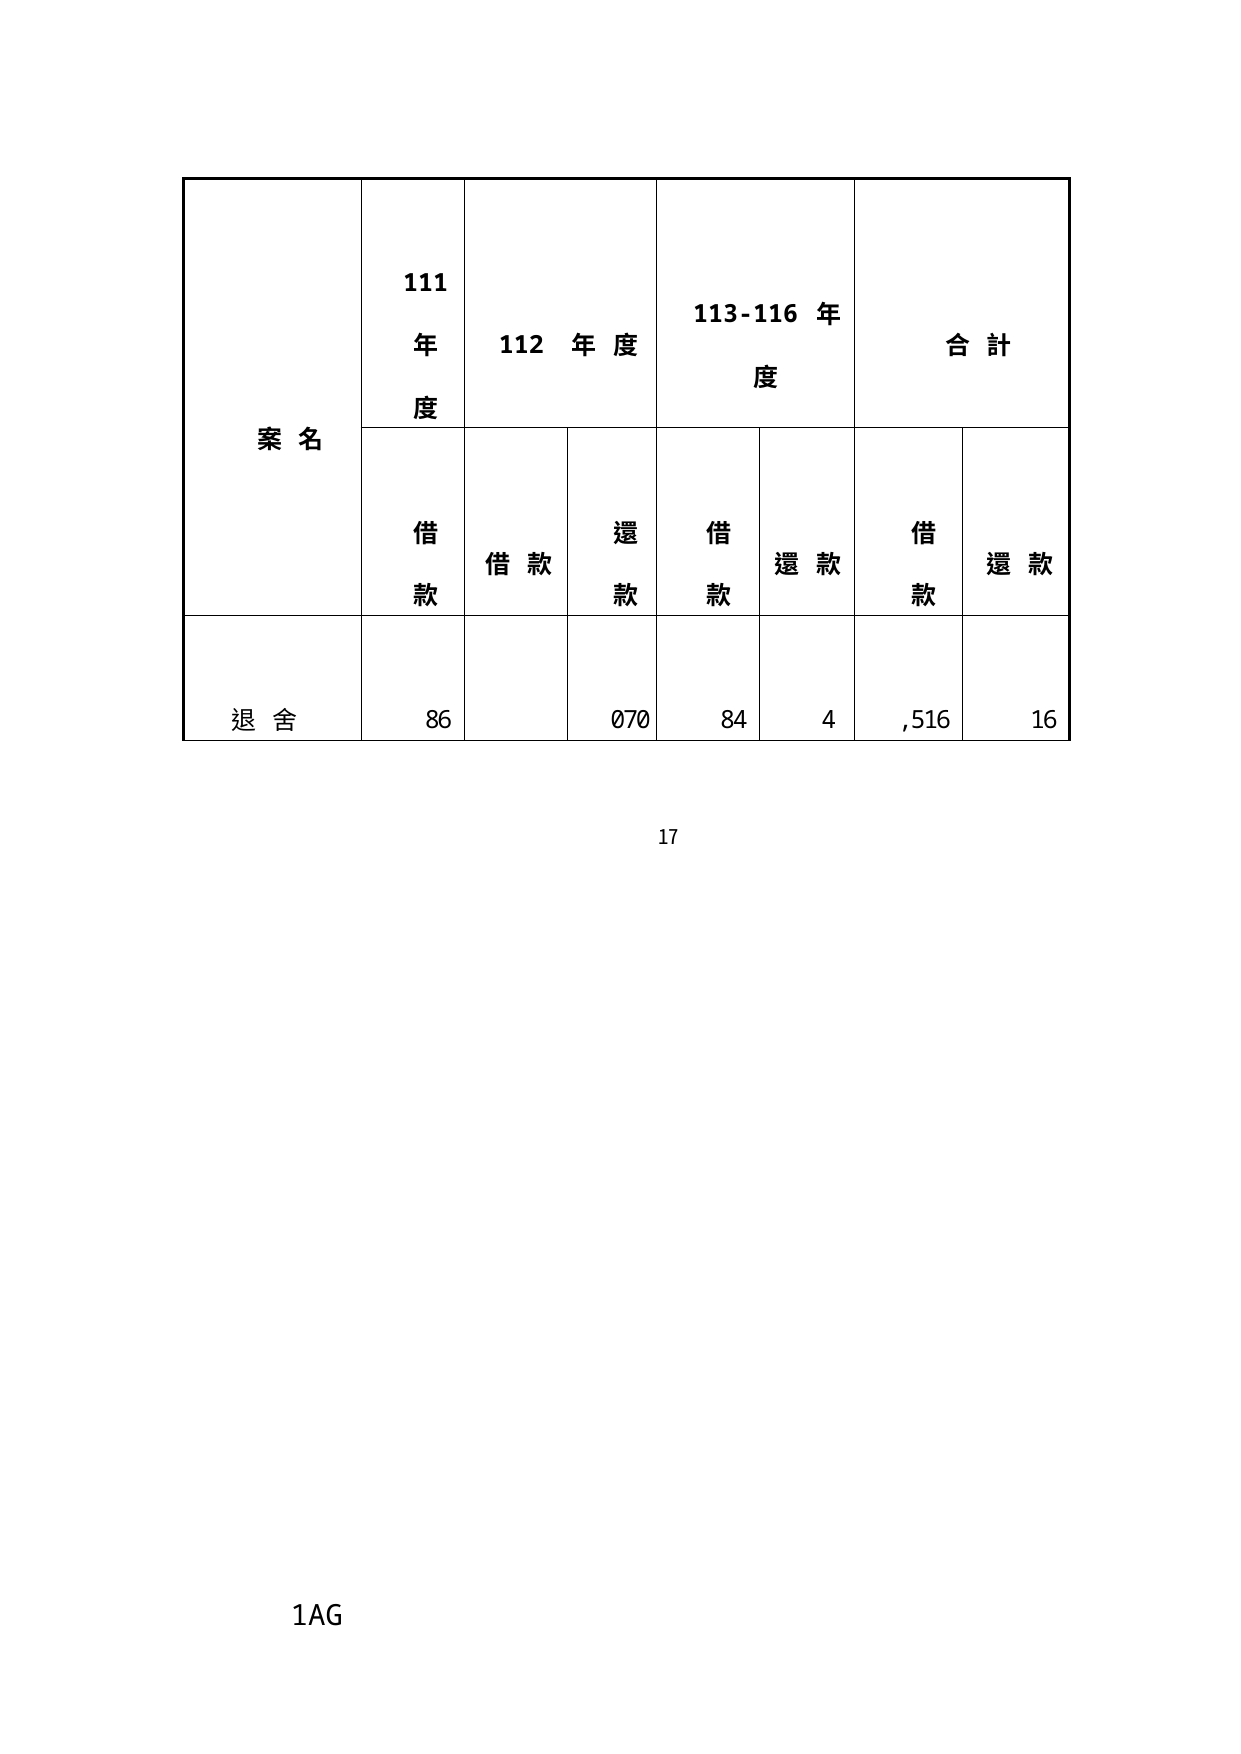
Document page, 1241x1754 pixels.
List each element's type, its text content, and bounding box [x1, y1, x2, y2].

table_cell ,516 [855, 616, 962, 740]
table_cell 86 [362, 616, 464, 740]
table_header 111年度 [362, 180, 464, 427]
table_cell [465, 616, 567, 740]
table_cell 還款 [963, 428, 1068, 615]
table_cell 84 [657, 616, 759, 740]
table_cell 借款 [465, 428, 567, 615]
table_cell 還款 [760, 428, 854, 615]
table_cell 借款 [855, 428, 962, 615]
table_cell 4 [760, 616, 854, 740]
table_cell 還款 [568, 428, 656, 615]
table_cell 借款 [362, 428, 464, 615]
table_cell 070 [568, 616, 656, 740]
table_cell 借款 [657, 428, 759, 615]
table_cell 16 [963, 616, 1068, 740]
table_header 合計 [855, 180, 1068, 427]
table_header 112年度 [465, 180, 656, 427]
table_cell 退舍 [185, 616, 361, 740]
table_header 113-116年度 [657, 180, 854, 427]
table_header 案名 [185, 180, 361, 615]
